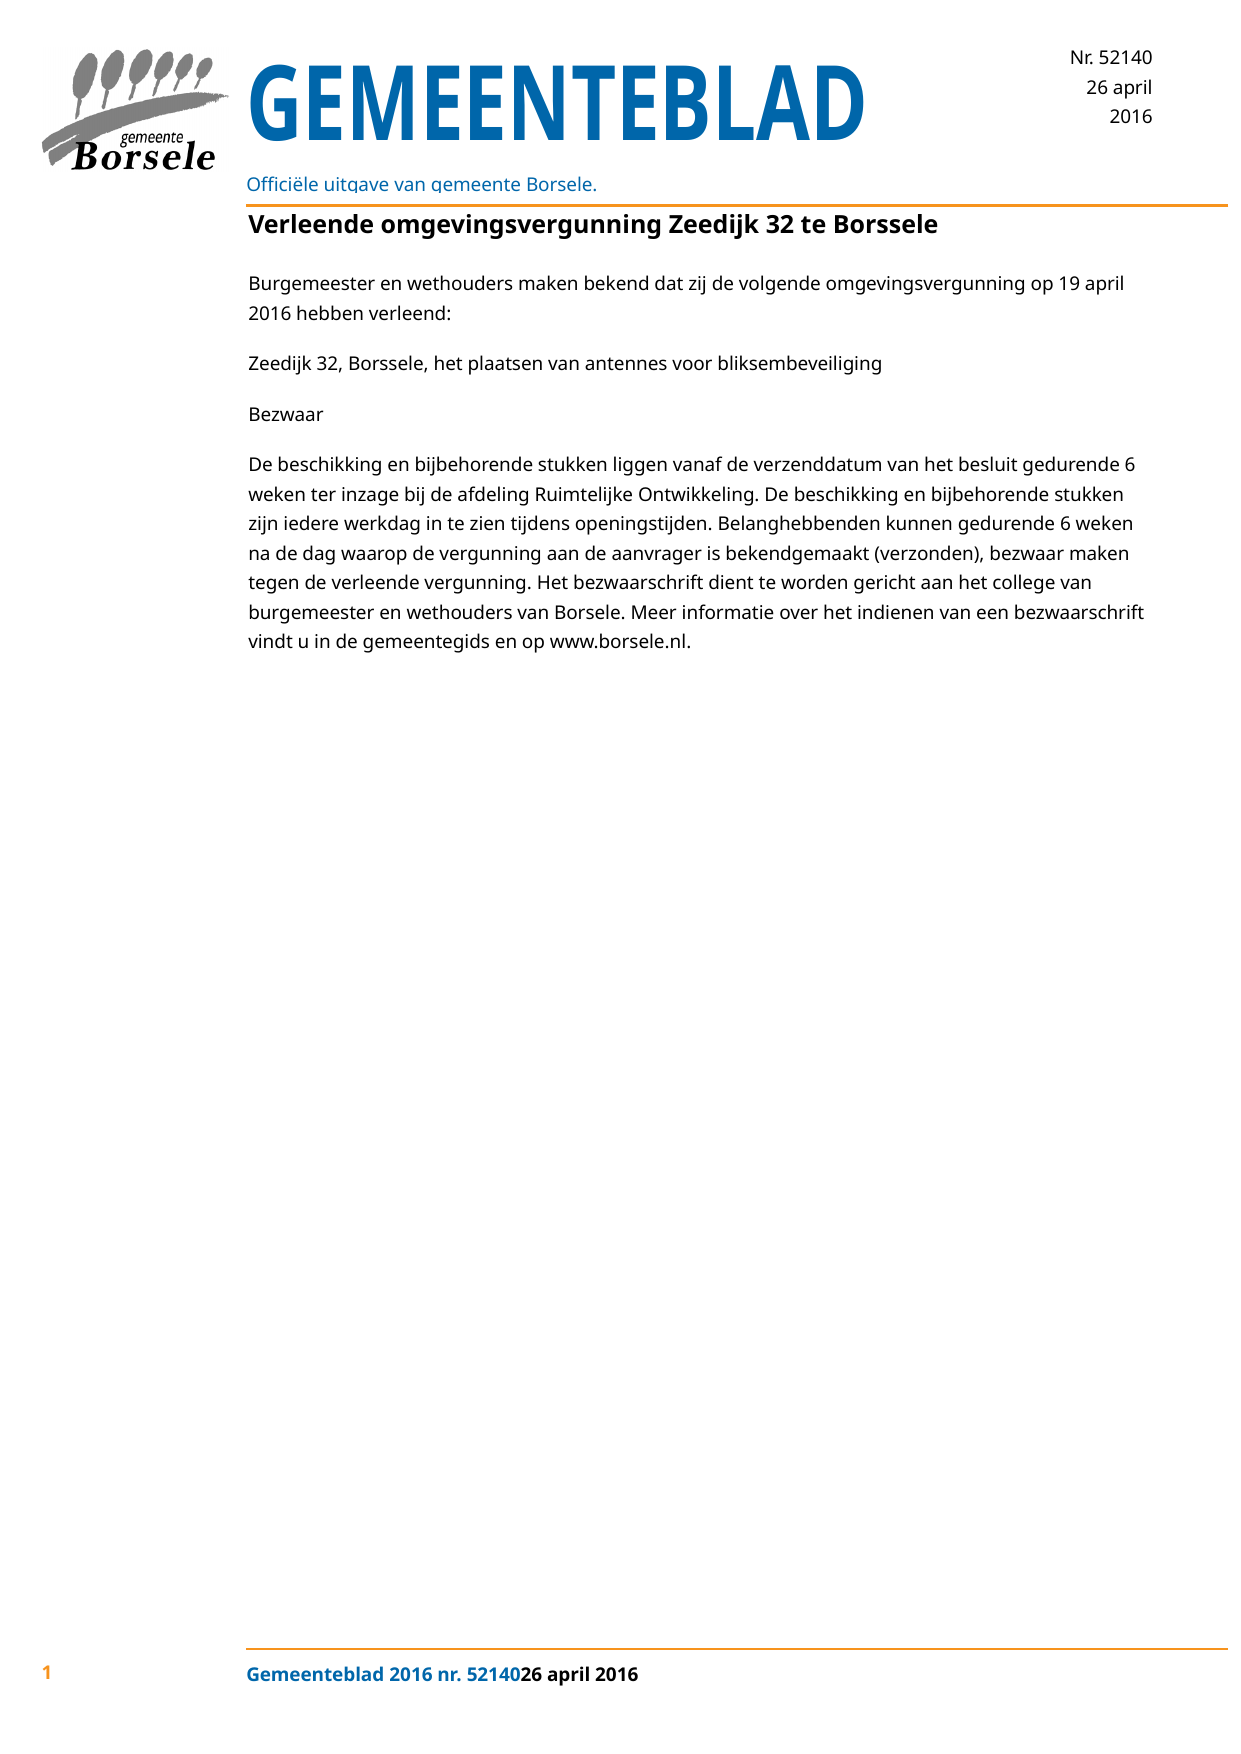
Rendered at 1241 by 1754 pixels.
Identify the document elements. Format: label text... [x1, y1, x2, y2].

text Zeedijk 32, Borssele, het plaatsen van antennes voor bliksembeveiliging [248, 350, 1152, 376]
text De beschikking en bijbehorende stukken liggen vanaf de verzenddatum van het besluit gedurende 6 weken ter inzage bij de afdeling Ruimtelijke Ontwikkeling. De beschikking en bijbehorende stukken zijn iedere werkdag in te zien tijdens openingstijden. Belanghebbenden kunnen gedurende 6 weken na de dag waarop de vergunning aan de aanvrager is bekendgemaakt (verzonden), bezwaar maken tegen de verleende vergunning. Het bezwaarschrift dient te worden gericht aan het college van burgemeester en wethouders van Borsele. Meer informatie over het indienen van een bezwaarschrift vindt u in de gemeentegids en op www.borsele.nl. [248, 451, 1152, 654]
text Bezwaar [248, 401, 1152, 426]
picture [41, 47, 231, 172]
text Verleende omgevingsvergunning Zeedijk 32 te Borssele [248, 207, 1152, 241]
text Burgemeester en wethouders maken bekend dat zij de volgende omgevingsvergunning op 19 april 2016 hebben verleend: [248, 270, 1152, 326]
